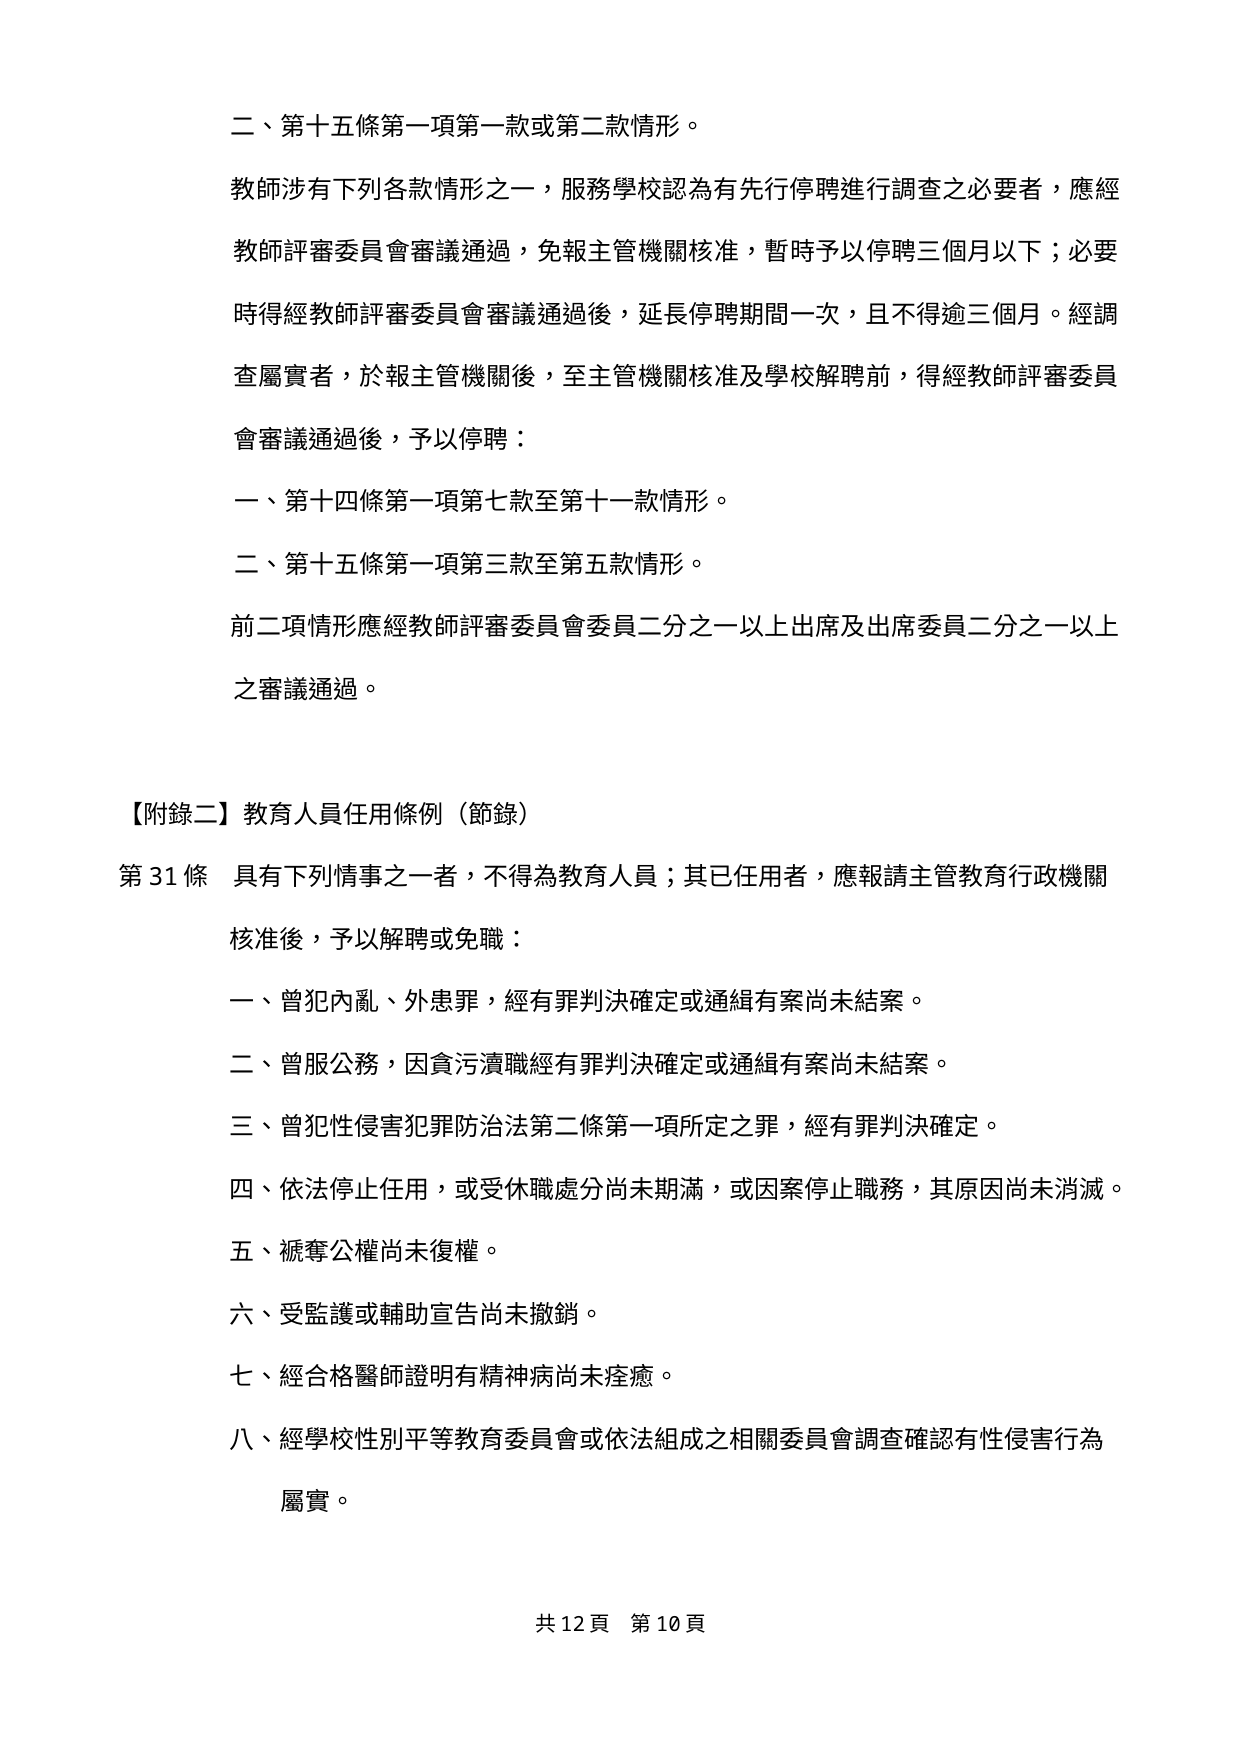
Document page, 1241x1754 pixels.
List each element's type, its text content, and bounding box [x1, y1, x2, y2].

text 一、第十四條第一項第七款至第十一款情形。 [118, 458, 1122, 521]
text 七、經合格醫師證明有精神病尚未痊癒。 [118, 1333, 1122, 1396]
text 二、第十五條第一項第一款或第二款情形。 [118, 83, 1122, 146]
text 六、受監護或輔助宣告尚未撤銷。 [118, 1271, 1122, 1333]
text 二、第十五條第一項第三款至第五款情形。 [118, 521, 1122, 583]
text 二、曾服公務，因貪污瀆職經有罪判決確定或通緝有案尚未結案。 [118, 1021, 1122, 1083]
text 四、依法停止任用，或受休職處分尚未期滿，或因案停止職務，其原因尚未消滅。 [229, 1146, 1122, 1208]
text 八、經學校性別平等教育委員會或依法組成之相關委員會調查確認有性侵害行為 屬實。 [229, 1396, 1122, 1521]
text 第31條 具有下列情事之一者，不得為教育人員；其已任用者，應報請主管教育行政機關核准後，予以解聘或免職： [118, 833, 1122, 958]
text 一、曾犯內亂、外患罪，經有罪判決確定或通緝有案尚未結案。 [118, 958, 1122, 1021]
text 三、曾犯性侵害犯罪防治法第二條第一項所定之罪，經有罪判決確定。 [118, 1083, 1122, 1146]
text 前二項情形應經教師評審委員會委員二分之一以上出席及出席委員二分之一以上之審議通過。 [231, 583, 1122, 708]
text 教師涉有下列各款情形之一，服務學校認為有先行停聘進行調查之必要者，應經教師評審委員會審議通過，免報主管機關核准，暫時予以停聘三個月以下；必要時得經教師評審委員會審議通過後，延長停聘期間一次，且不得逾三個月。經調查屬實者，於報主管機關後，至主管機關核准及學校解聘前，得經教師評審委員會審議通過後，予以停聘： [231, 146, 1122, 458]
text 【附錄二】教育人員任用條例（節錄） [118, 771, 1122, 833]
text 五、褫奪公權尚未復權。 [118, 1208, 1122, 1271]
